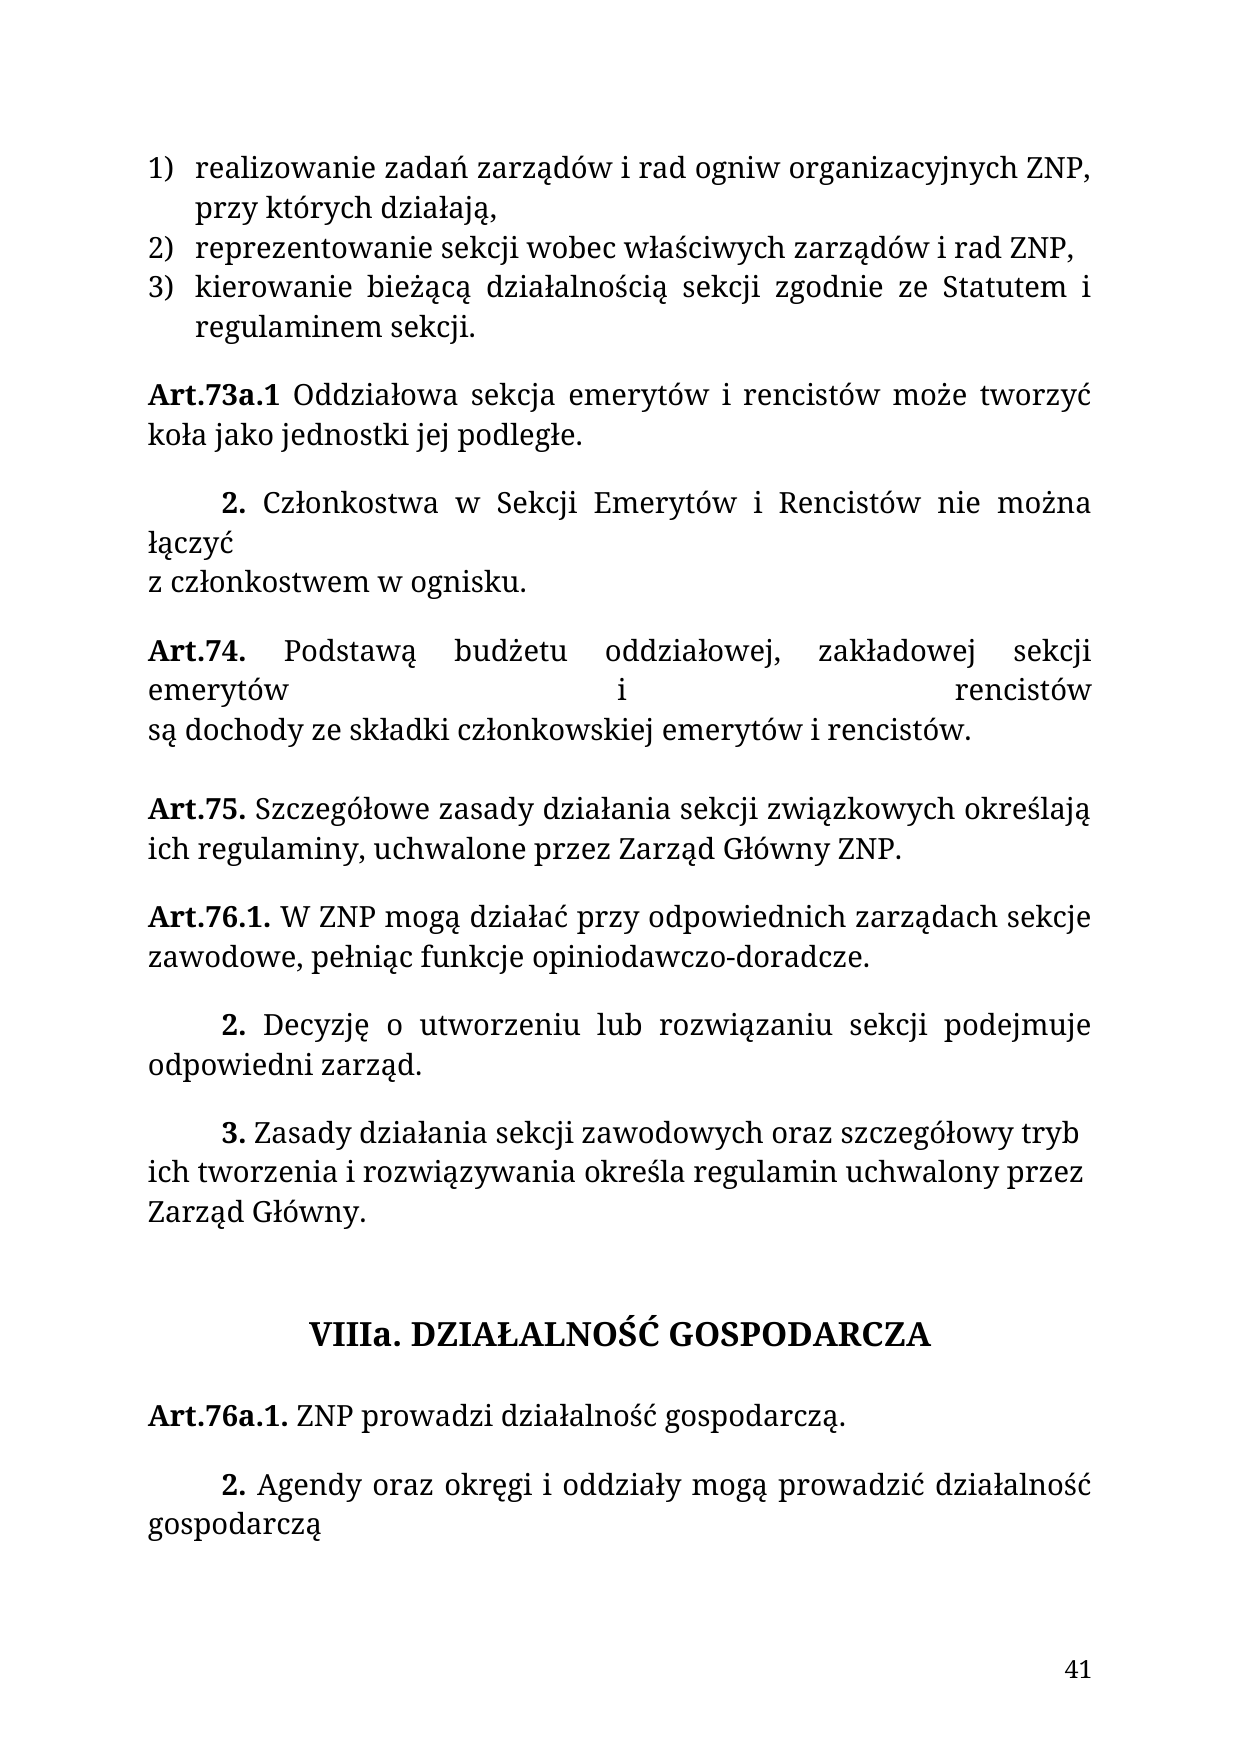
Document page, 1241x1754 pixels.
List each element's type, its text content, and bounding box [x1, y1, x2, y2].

text Art.76a.1. ZNP prowadzi działalność gospodarczą. [148, 1396, 1092, 1435]
text Art.74. Podstawą budżetu oddziałowej, zakładowej sekcji emerytów i rencistów są dochody ze składki członkowskiej emerytów i rencistów. [148, 630, 1092, 749]
text 2. Agendy oraz okręgi i oddziały mogą prowadzić działalność gospodarczą [148, 1464, 1092, 1543]
text Art.76.1. W ZNP mogą działać przy odpowiednich zarządach sekcje zawodowe, pełniąc funkcje opiniodawczo-doradcze. [148, 896, 1092, 976]
list kierowanie bieżącą działalnością sekcji zgodnie ze Statutem i regulaminem sekcji. [148, 267, 1092, 346]
text 3. Zasady działania sekcji zawodowych oraz szczegółowy tryb ich tworzenia i rozwiązywania określa regulamin uchwalony przez Zarząd Główny. [148, 1112, 1092, 1271]
text 2. Członkostwa w Sekcji Emerytów i Rencistów nie można łączyć z członkostwem w ognisku. [148, 482, 1092, 601]
text 2. Decyzję o utworzeniu lub rozwiązaniu sekcji podejmuje odpowiedni zarząd. [148, 1004, 1092, 1084]
subtitle VIIIa. DZIAŁALNOŚĆ GOSPODARCZA [148, 1311, 1092, 1356]
text Art.73a.1 Oddziałowa sekcja emerytów i rencistów może tworzyć koła jako jednostki jej podległe. [148, 374, 1092, 454]
list realizowanie zadań zarządów i rad ogniw organizacyjnych ZNP, przy których działają, [148, 148, 1092, 227]
list reprezentowanie sekcji wobec właściwych zarządów i rad ZNP, [148, 227, 1092, 267]
text Art.75. Szczegółowe zasady działania sekcji związkowych określają ich regulaminy, uchwalone przez Zarząd Główny ZNP. [148, 789, 1092, 868]
